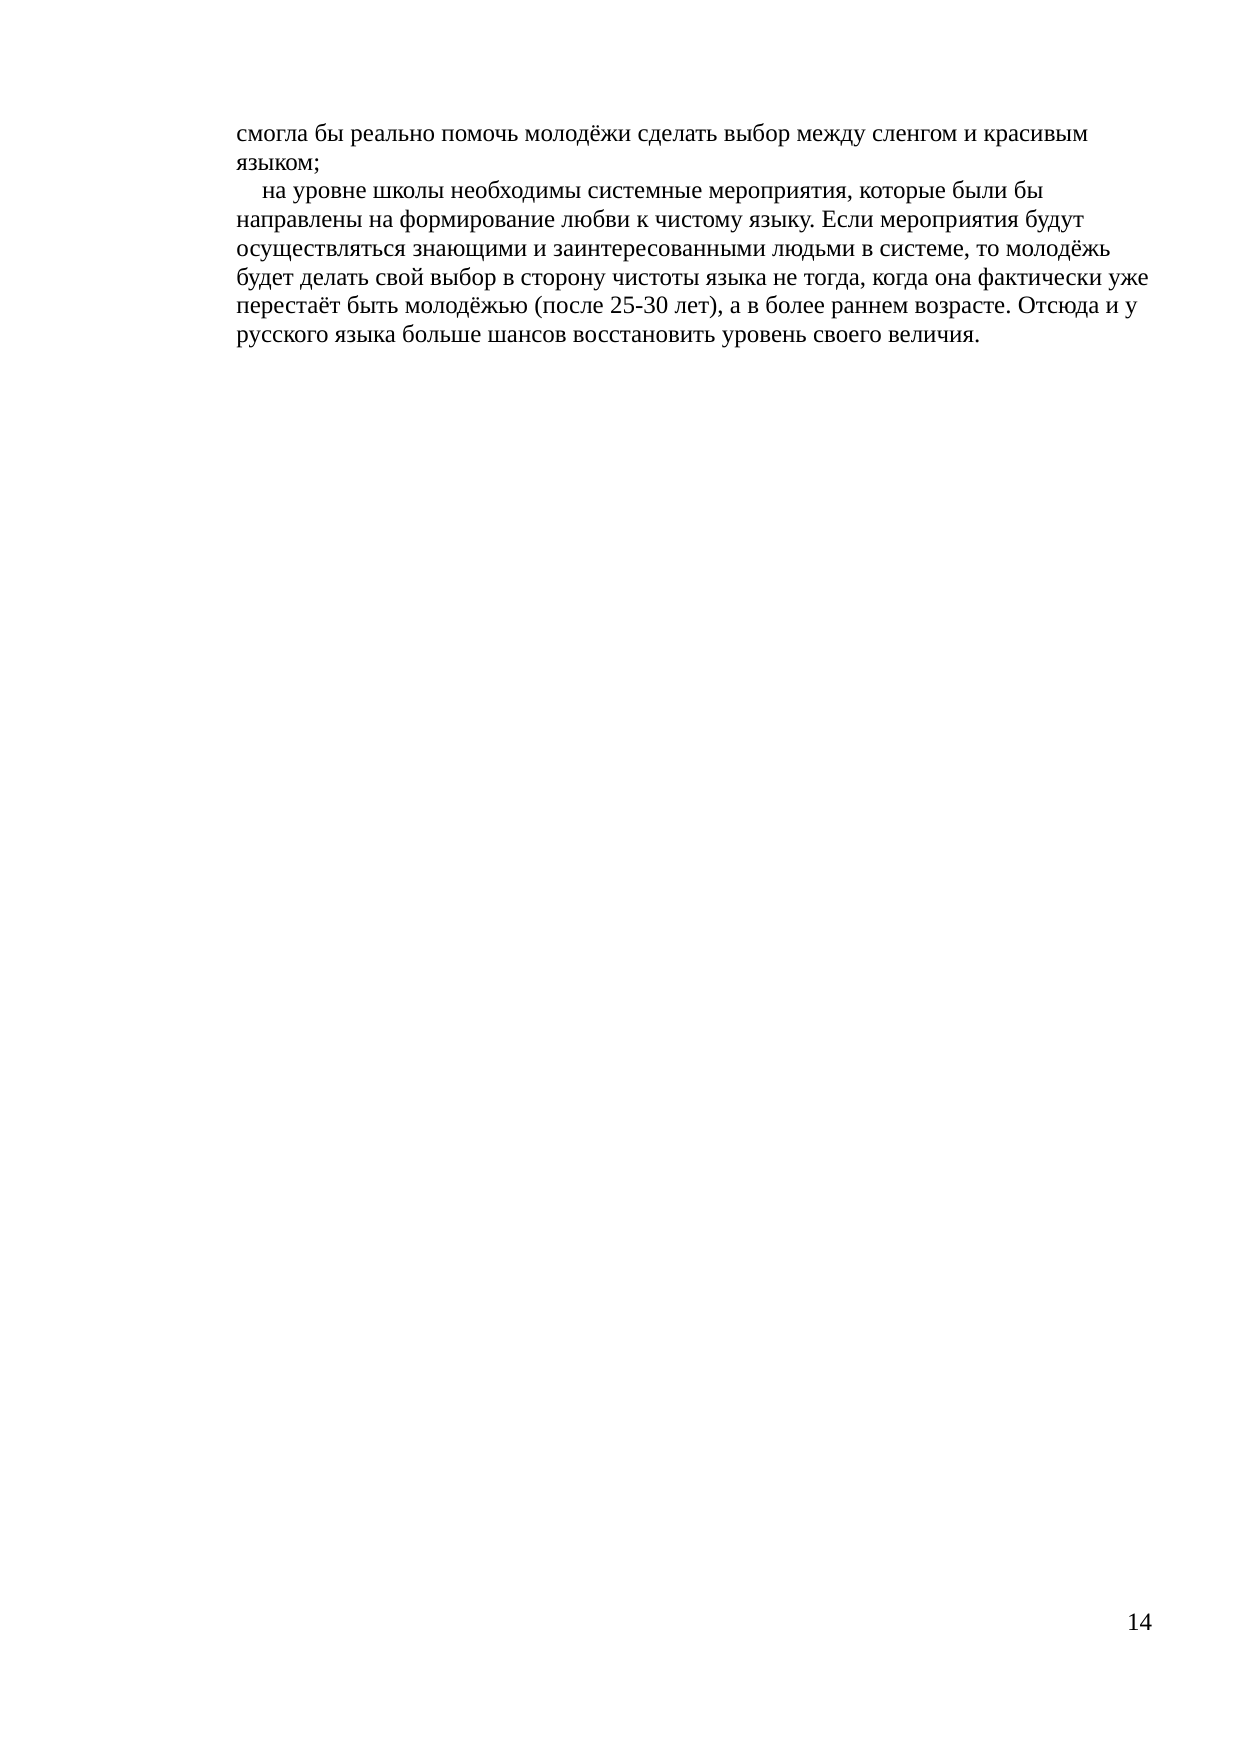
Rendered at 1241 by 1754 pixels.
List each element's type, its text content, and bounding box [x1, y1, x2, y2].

text смогла бы реально помочь молодёжи сделать выбор между сленгом и красивым языком; [236, 118, 1152, 176]
text  на уровне школы необходимы системные мероприятия, которые были бы направлены на формирование любви к чистому языку. Если мероприятия будут осуществляться знающими и заинтересованными людьми в системе, то молодёжь будет делать свой выбор в сторону чистоты языка не тогда, когда она фактически уже перестаёт быть молодёжью (после 25-30 лет), а в более раннем возрасте. Отсюда и у русского языка больше шансов восстановить уровень своего величия. [236, 176, 1152, 348]
